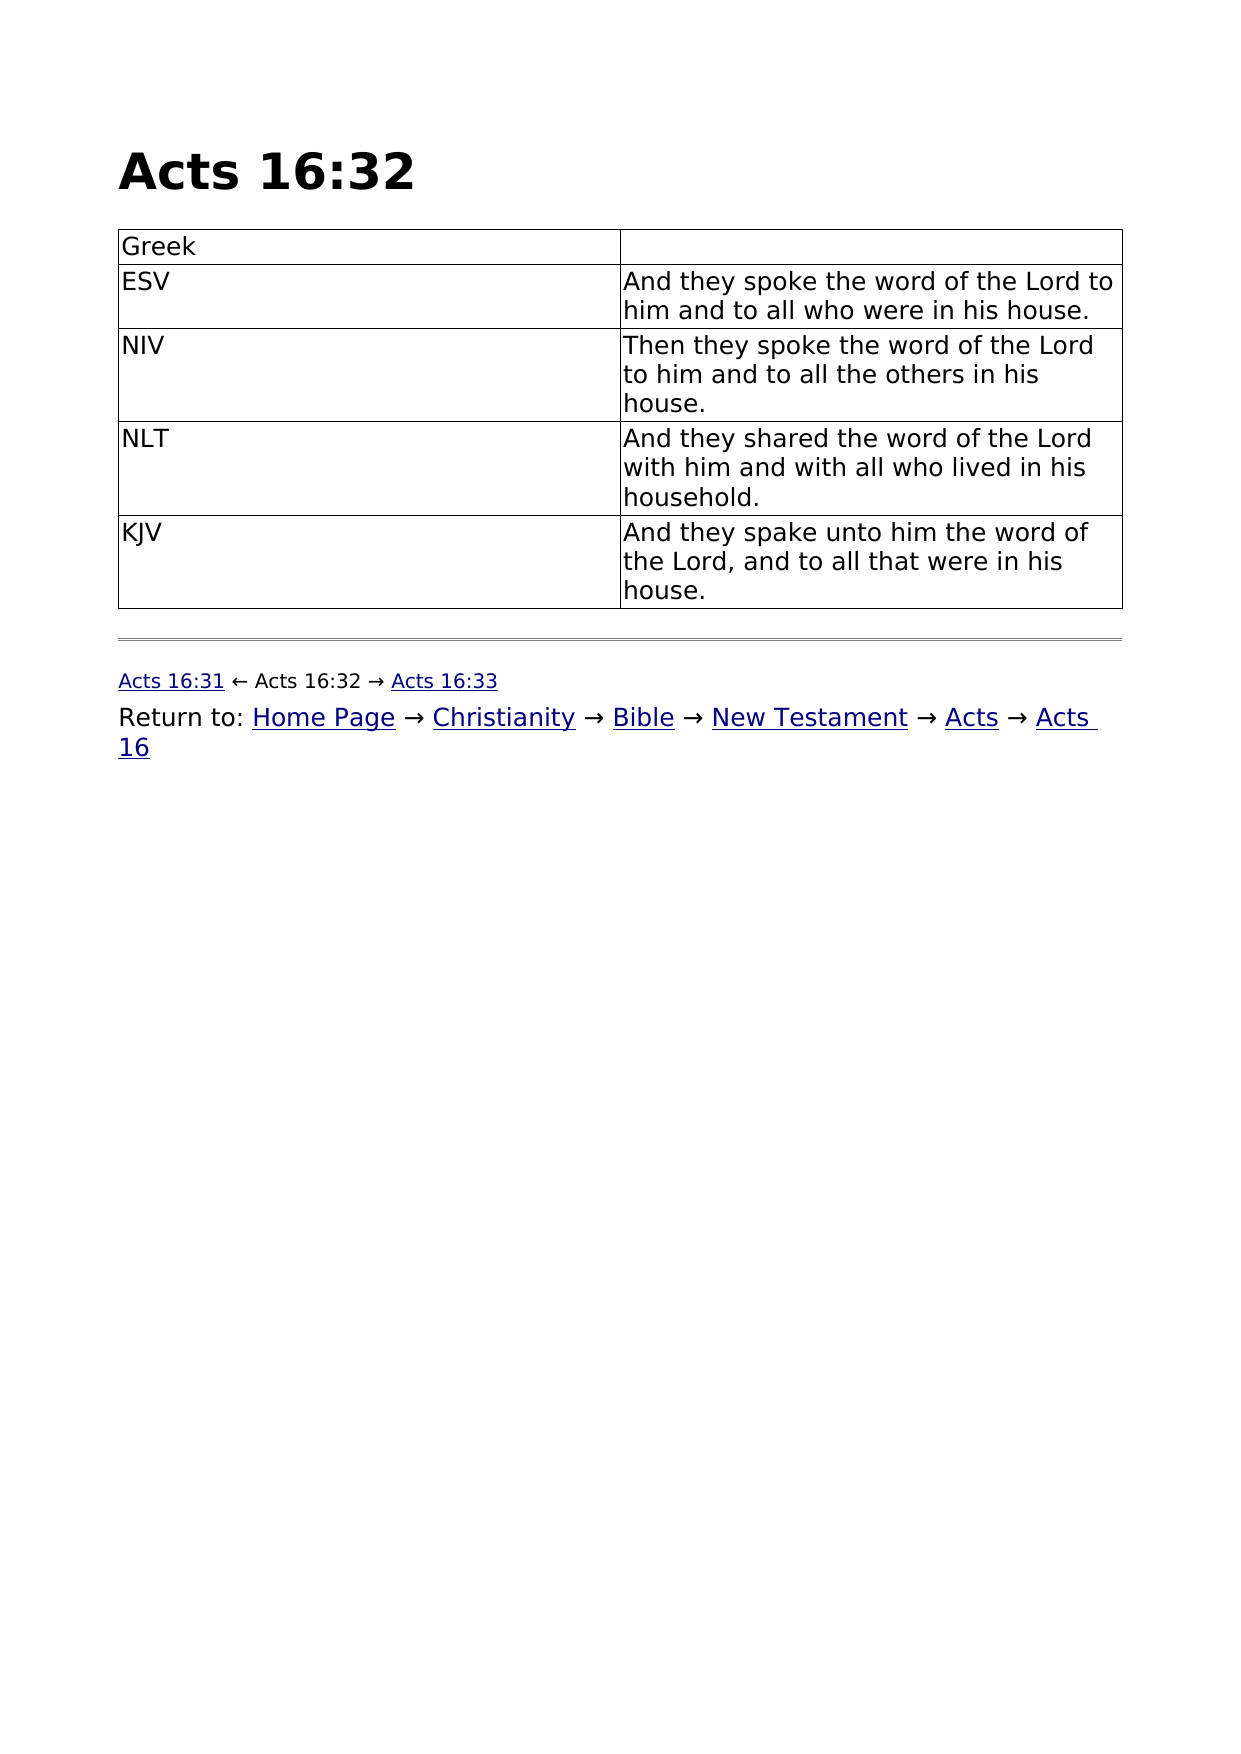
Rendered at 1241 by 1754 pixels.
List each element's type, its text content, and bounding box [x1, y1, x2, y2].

table_cell And they shared the word of the Lord with him and with all who lived in his household. [621, 422, 1122, 515]
text Acts 16:31 ← Acts 16:32 → Acts 16:33 [118, 669, 1122, 704]
table_cell KJV [119, 516, 620, 608]
table_cell ESV [119, 265, 620, 328]
text Return to: Home Page → Christianity → Bible → New Testament → Acts → Acts 16 [118, 704, 1122, 762]
table_header [621, 230, 1122, 264]
table_cell NLT [119, 422, 620, 515]
table_header Greek [119, 230, 620, 264]
subtitle Acts 16:32 [118, 143, 1122, 201]
table_cell NIV [119, 329, 620, 421]
table_cell And they spoke the word of the Lord to him and to all who were in his house. [621, 265, 1122, 328]
table_cell Then they spoke the word of the Lord to him and to all the others in his house. [621, 329, 1122, 421]
table_cell And they spake unto him the word of the Lord, and to all that were in his house. [621, 516, 1122, 608]
